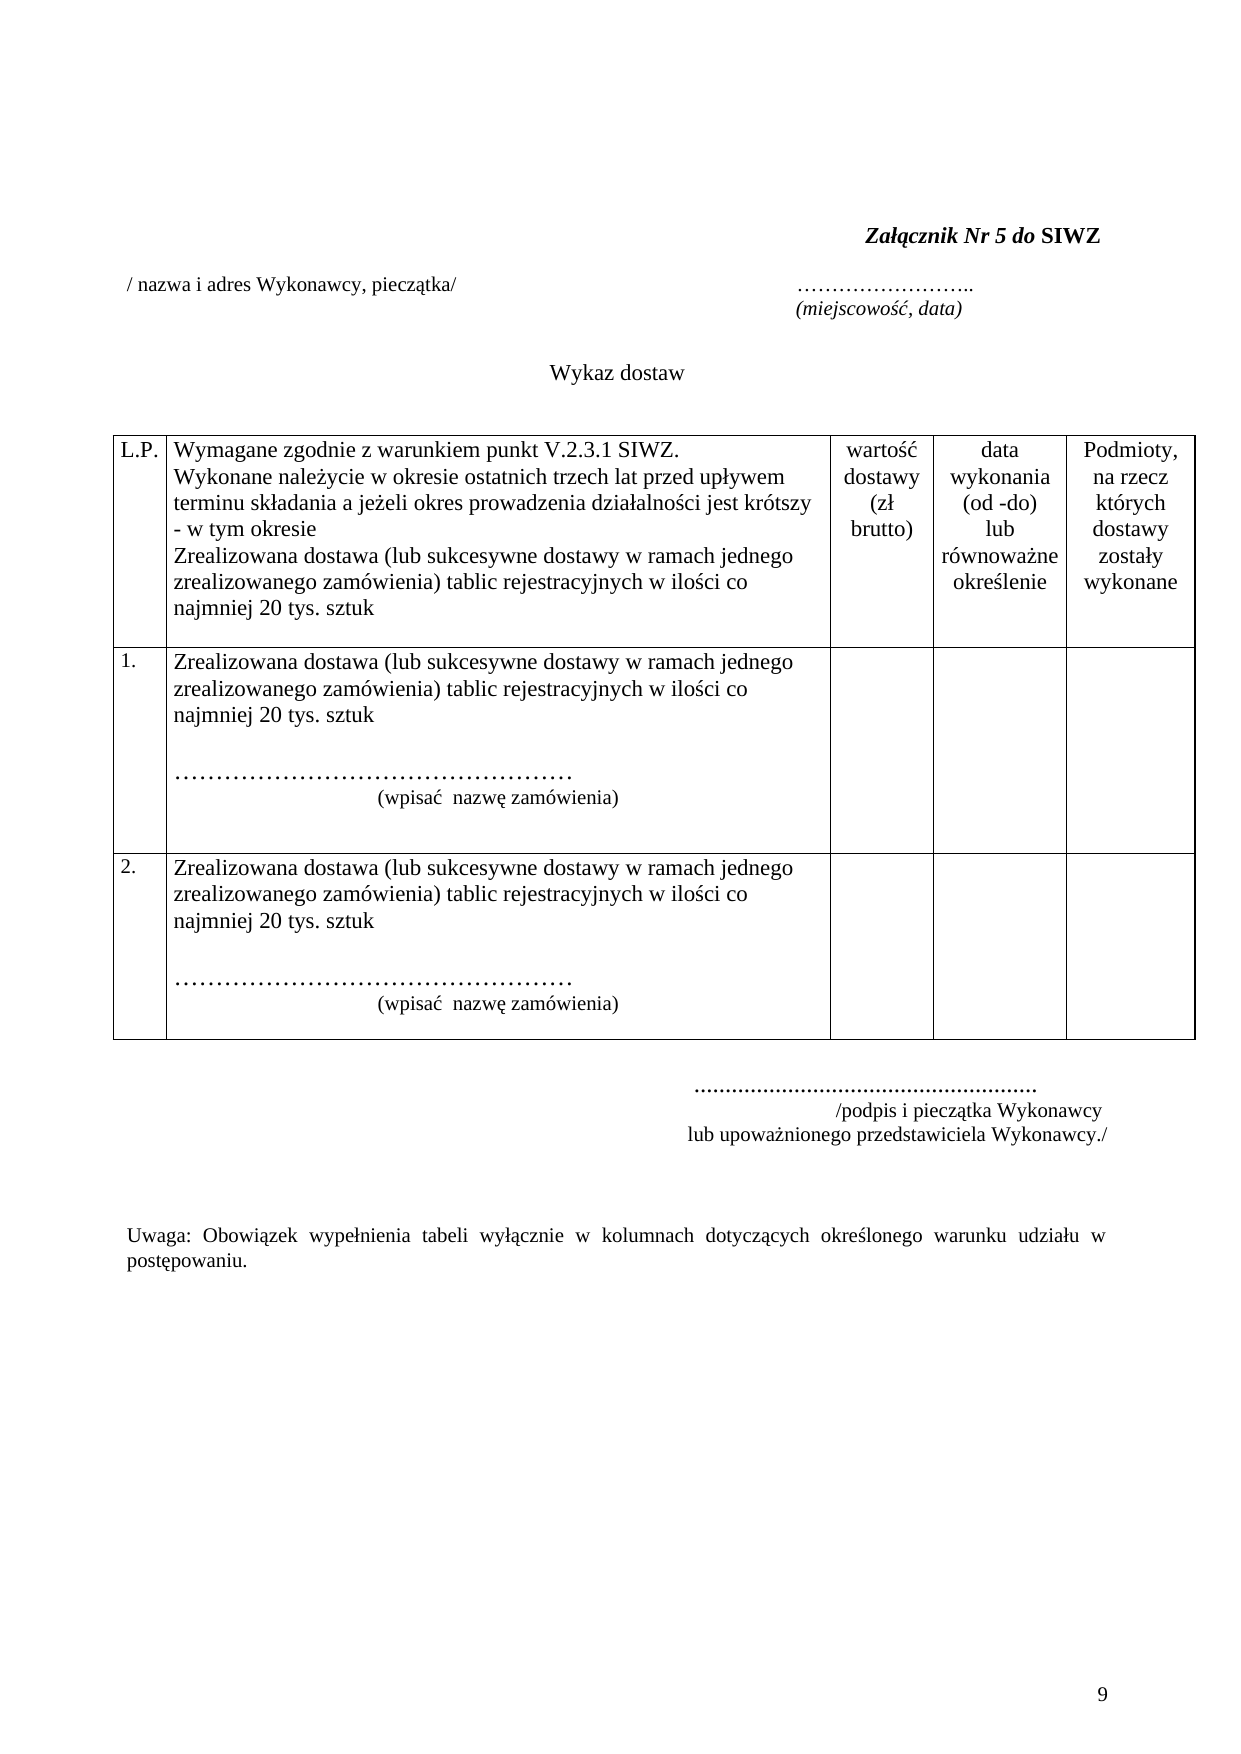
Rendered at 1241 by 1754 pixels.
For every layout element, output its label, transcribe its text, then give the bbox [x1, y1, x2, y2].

table_cell [1067, 854, 1194, 1039]
text / nazwa i adres Wykonawcy, pieczątka/ …………………….. [127, 272, 1107, 296]
table_header L.P. [114, 436, 166, 647]
text Załącznik Nr 5 do SIWZ [791, 222, 1107, 248]
table_cell [831, 854, 933, 1039]
text Uwaga: Obowiązek wypełnienia tabeli wyłącznie w kolumnach dotyczących określonego warunku udziału w postępowaniu. [127, 1222, 1107, 1272]
subtitle (miejscowość, data) [288, 296, 1107, 320]
table_cell 1. [114, 648, 166, 853]
text /podpis i pieczątka Wykonawcy [127, 1098, 1107, 1122]
table_header data wykonania (od -do) lub równoważne określenie [934, 436, 1066, 647]
table_cell [934, 854, 1066, 1039]
table_cell [1067, 648, 1194, 853]
table_cell Zrealizowana dostawa (lub sukcesywne dostawy w ramach jednego zrealizowanego zamówienia) tablic rejestracyjnych w ilości co najmniej 20 tys. sztuk ………………………………………… (wpisać nazwę zamówienia) [167, 854, 830, 1039]
table_cell [831, 648, 933, 853]
text lub upoważnionego przedstawiciela Wykonawcy./ [127, 1122, 1107, 1146]
text Wykaz dostaw [127, 358, 1107, 385]
table_cell 2. [114, 854, 166, 1039]
table_header wartość dostawy (zł brutto) [831, 436, 933, 647]
table_cell [934, 648, 1066, 853]
table_header Wymagane zgodnie z warunkiem punkt V.2.3.1 SIWZ. Wykonane należycie w okresie ostatnich trzech lat przed upływem terminu składania a jeżeli okres prowadzenia działalności jest krótszy - w tym okresie Zrealizowana dostawa (lub sukcesywne dostawy w ramach jednego zrealizowanego zamówienia) tablic rejestracyjnych w ilości co najmniej 20 tys. sztuk [167, 436, 830, 647]
text ....................................................... [127, 1069, 1107, 1098]
table_cell Zrealizowana dostawa (lub sukcesywne dostawy w ramach jednego zrealizowanego zamówienia) tablic rejestracyjnych w ilości co najmniej 20 tys. sztuk ………………………………………… (wpisać nazwę zamówienia) [167, 648, 830, 853]
table_header Podmioty, na rzecz których dostawy zostały wykonane [1067, 436, 1194, 647]
